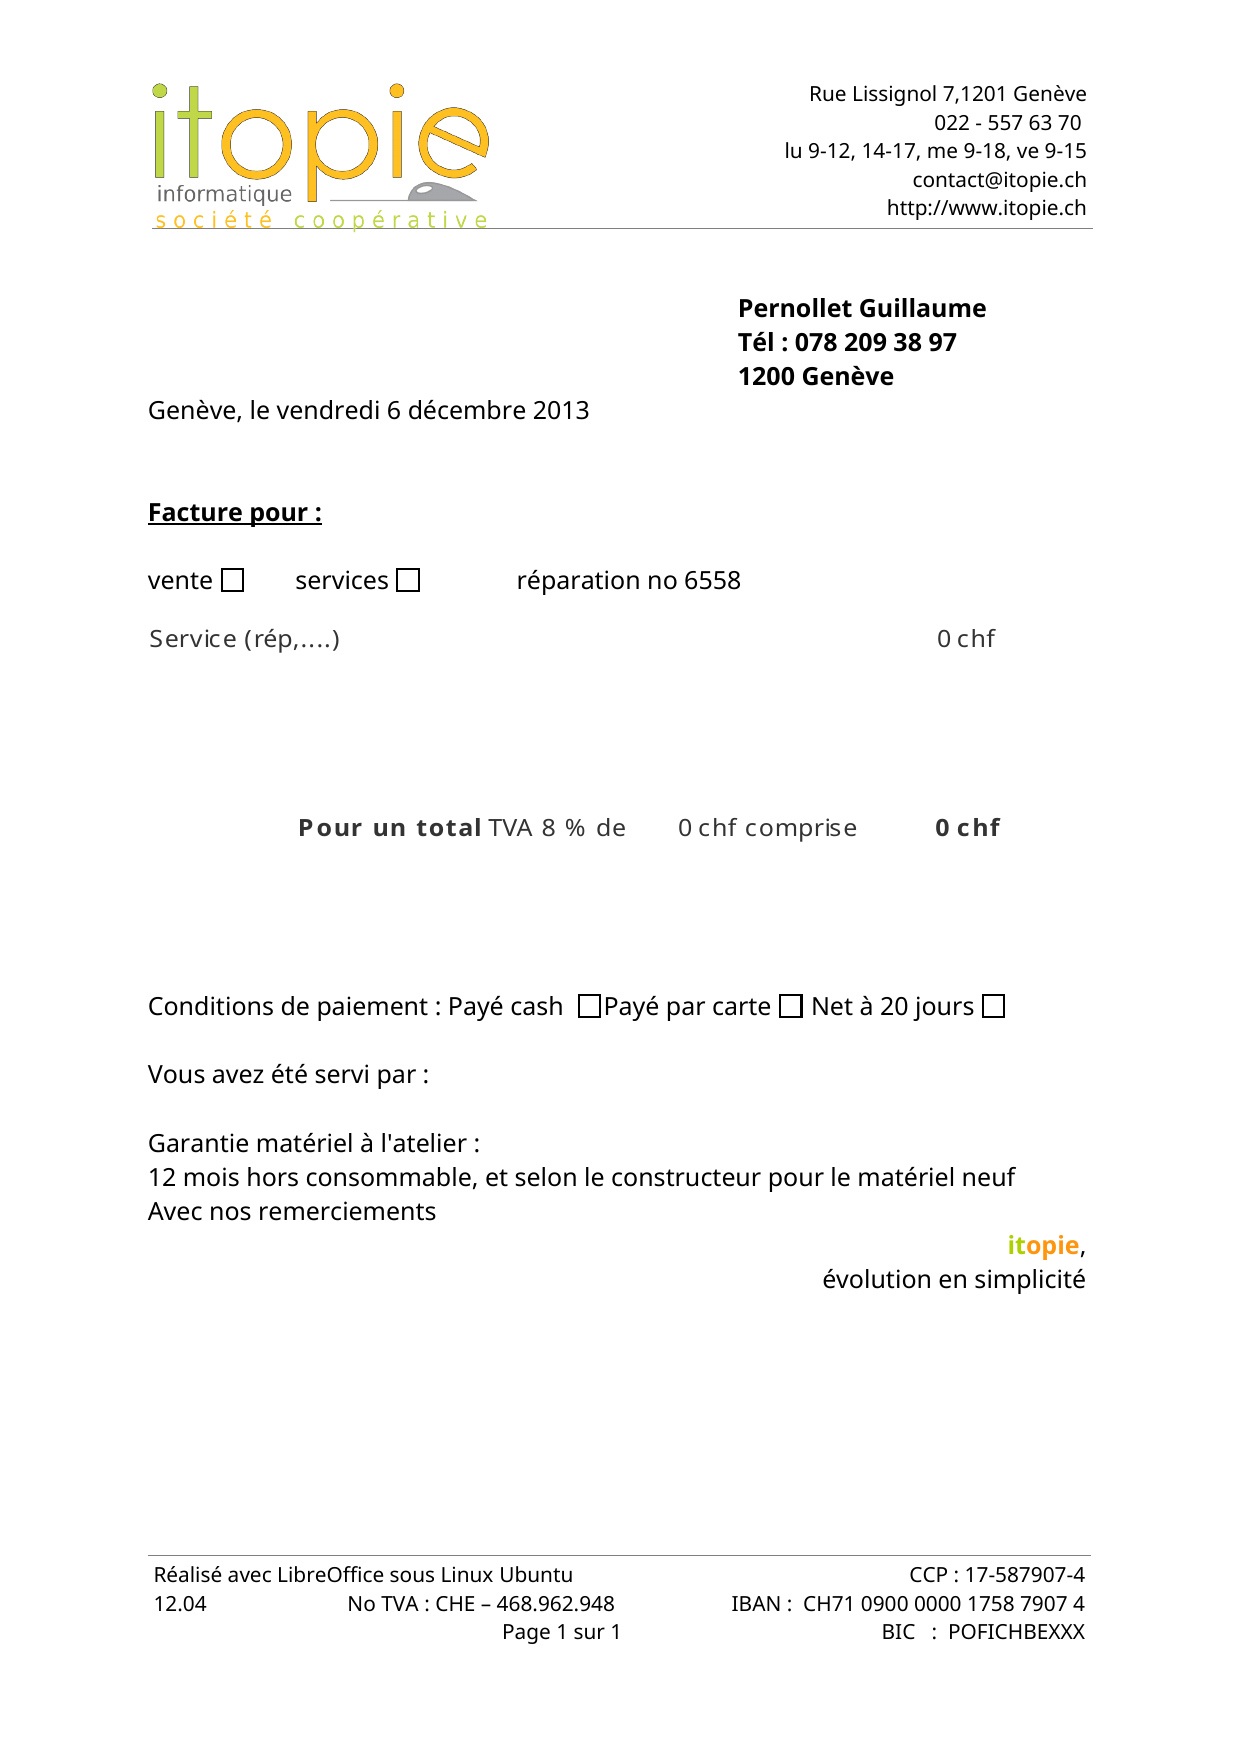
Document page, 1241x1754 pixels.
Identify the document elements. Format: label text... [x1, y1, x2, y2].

text vente services réparation no 6558 [148, 563, 1093, 597]
text Vous avez été servi par : [148, 1057, 1093, 1091]
picture [138, 72, 500, 244]
text Facture pour : [148, 495, 1093, 529]
text 1200 Genève [148, 358, 1093, 392]
text Genève, le vendredi 6 décembre 2013 [148, 392, 1093, 427]
text 12 mois hors consommable, et selon le constructeur pour le matériel neuf [148, 1159, 1093, 1193]
text itopie, [148, 1227, 1093, 1262]
text Avec nos remerciements [148, 1193, 1093, 1227]
text Tél : 078 209 38 97 [148, 324, 1093, 358]
text Garantie matériel à l'atelier : [148, 1125, 1093, 1159]
text Pernollet Guillaume [148, 290, 1093, 324]
text évolution en simplicité [148, 1262, 1093, 1296]
text Conditions de paiement : Payé cash Payé par carte Net à 20 jours [148, 989, 1093, 1023]
